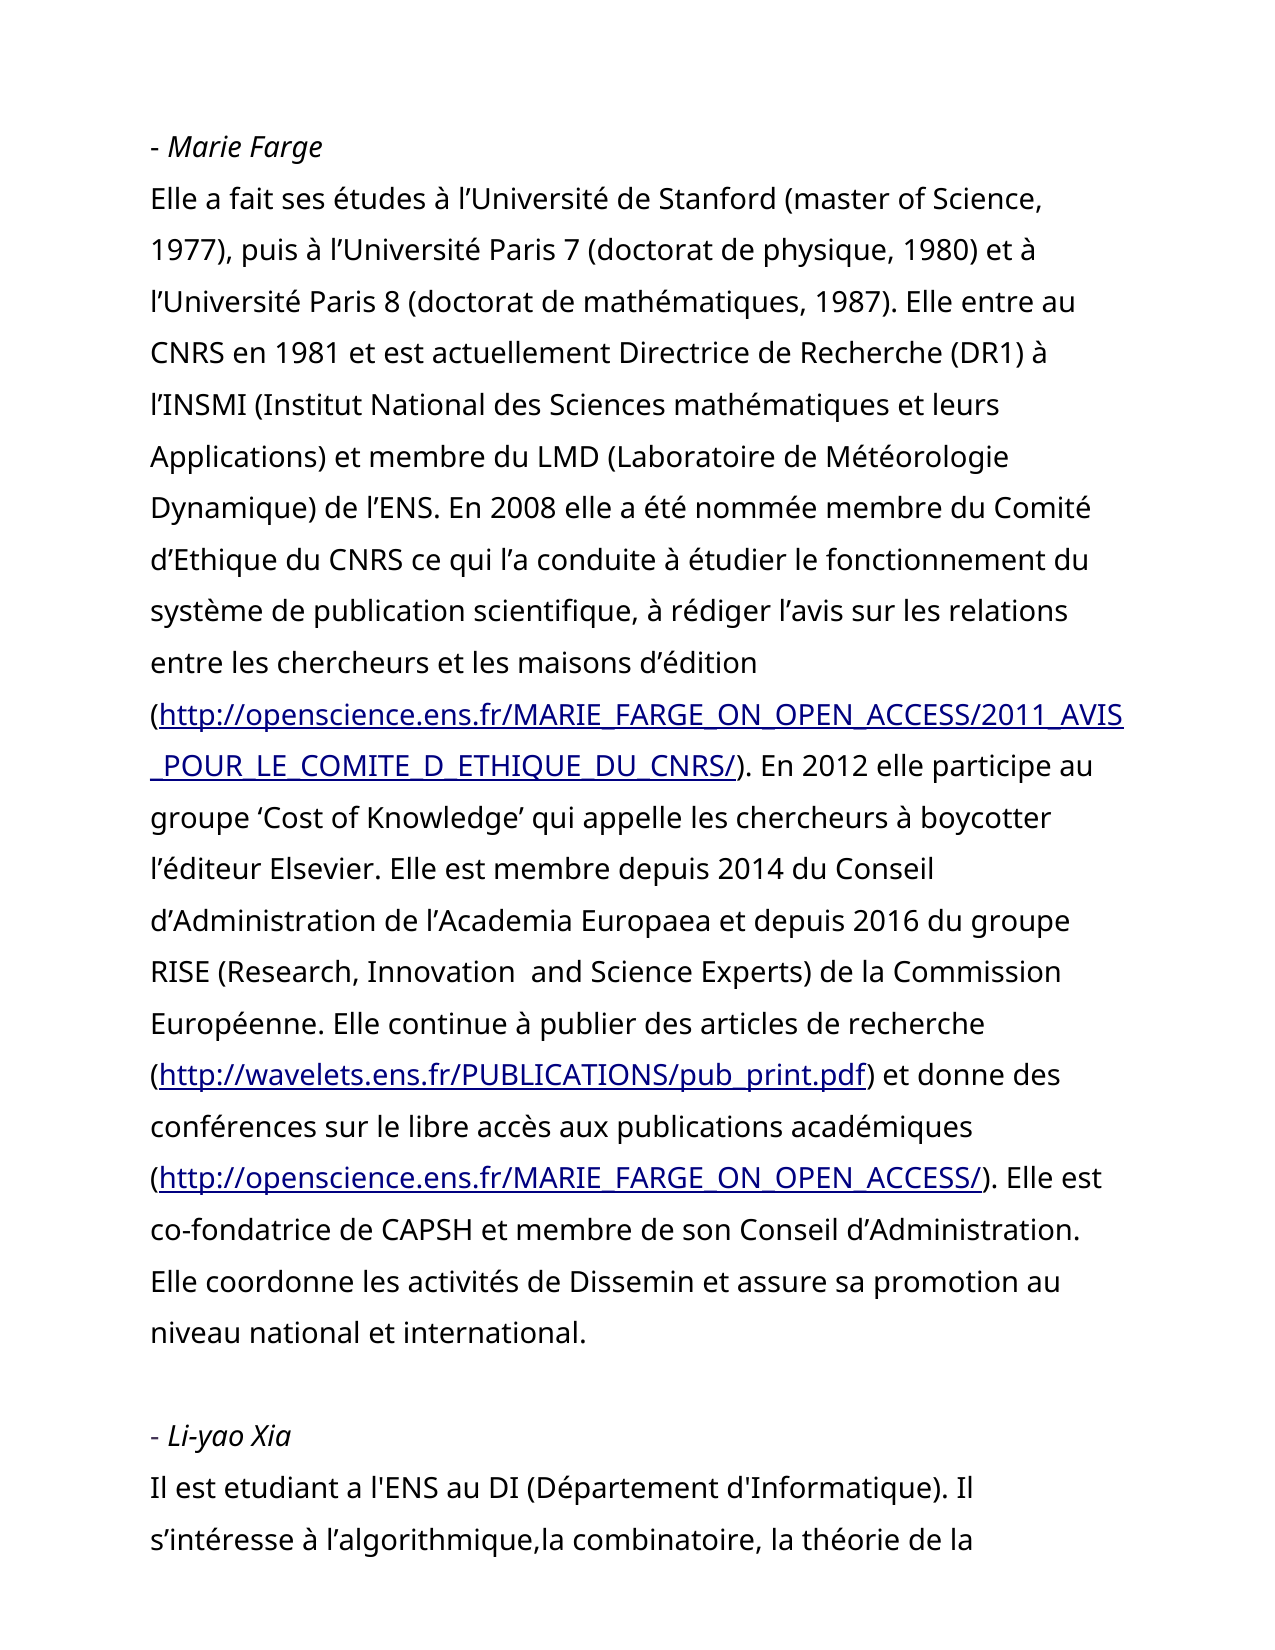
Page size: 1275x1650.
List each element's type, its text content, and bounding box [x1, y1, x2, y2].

text - Marie Farge [150, 127, 1125, 166]
text Il est etudiant a l'ENS au DI (Département d'Informatique). Il s’intéresse à l’algorithmique,la combinatoire, la théorie de la [150, 1467, 1125, 1558]
text Elle a fait ses études à l’Université de Stanford (master of Science, 1977), puis à l’Université Paris 7 (doctorat de physique, 1980) et à l’Université Paris 8 (doctorat de mathématiques, 1987). Elle entre au CNRS en 1981 et est actuellement Directrice de Recherche (DR1) à l’INSMI (Institut National des Sciences mathématiques et leurs Applications) et membre du LMD (Laboratoire de Météorologie Dynamique) de l’ENS. En 2008 elle a été nommée membre du Comité d’Ethique du CNRS ce qui l’a conduite à étudier le fonctionnement du système de publication scientifique, à rédiger l’avis sur les relations entre les chercheurs et les maisons d’édition (http://openscience.ens.fr/MARIE_FARGE_ON_OPEN_ACCESS/2011_AVIS_POUR_LE_COMITE_D_ETHIQUE_DU_CNRS/). En 2012 elle participe au groupe ‘Cost of Knowledge’ qui appelle les chercheurs à boycotter l’éditeur Elsevier. Elle est membre depuis 2014 du Conseil d’Administration de l’Academia Europaea et depuis 2016 du groupe RISE (Research, Innovation and Science Experts) de la Commission Européenne. Elle continue à publier des articles de recherche (http://wavelets.ens.fr/PUBLICATIONS/pub_print.pdf) et donne des conférences sur le libre accès aux publications académiques (http://openscience.ens.fr/MARIE_FARGE_ON_OPEN_ACCESS/). Elle est co-fondatrice de CAPSH et membre de son Conseil d’Administration. Elle coordonne les activités de Dissemin et assure sa promotion au niveau national et international. [150, 178, 1125, 1352]
text - Li-yao Xia [150, 1416, 1125, 1455]
